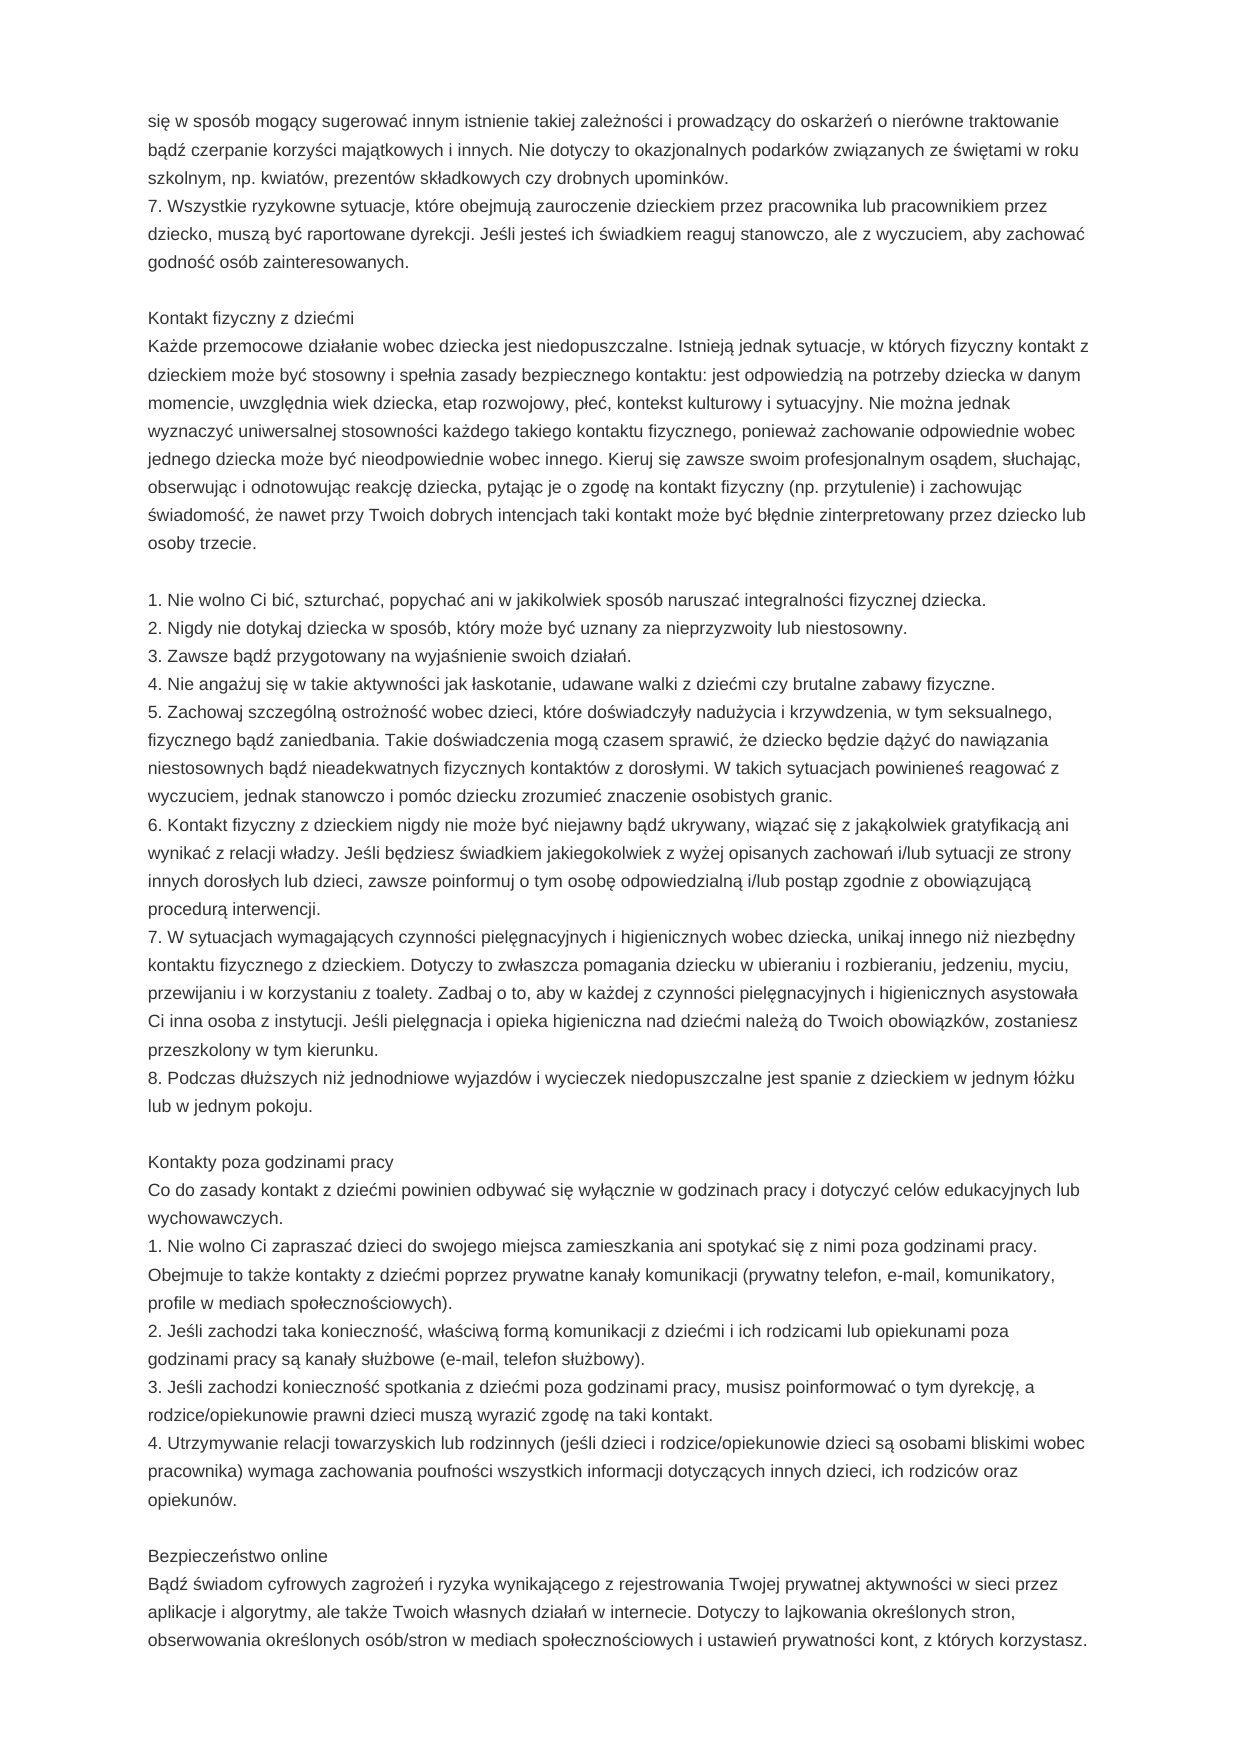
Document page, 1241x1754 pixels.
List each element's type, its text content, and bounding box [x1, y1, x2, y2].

text się w sposób mogący sugerować innym istnienie takiej zależności i prowadzący do oskarżeń o nierówne traktowanie bądź czerpanie korzyści majątkowych i innych. Nie dotyczy to okazjonalnych podarków związanych ze świętami w roku szkolnym, np. kwiatów, prezentów składkowych czy drobnych upominków. 7. Wszystkie ryzykowne sytuacje, które obejmują zauroczenie dzieckiem przez pracownika lub pracownikiem przez dziecko, muszą być raportowane dyrekcji. Jeśli jesteś ich świadkiem reaguj stanowczo, ale z wyczuciem, aby zachować godność osób zainteresowanych. Kontakt fizyczny z dziećmi Każde przemocowe działanie wobec dziecka jest niedopuszczalne. Istnieją jednak sytuacje, w których fizyczny kontakt z dzieckiem może być stosowny i spełnia zasady bezpiecznego kontaktu: jest odpowiedzią na potrzeby dziecka w danym momencie, uwzględnia wiek dziecka, etap rozwojowy, płeć, kontekst kulturowy i sytuacyjny. Nie można jednak wyznaczyć uniwersalnej stosowności każdego takiego kontaktu fizycznego, ponieważ zachowanie odpowiednie wobec jednego dziecka może być nieodpowiednie wobec innego. Kieruj się zawsze swoim profesjonalnym osądem, słuchając, obserwując i odnotowując reakcję dziecka, pytając je o zgodę na kontakt fizyczny (np. przytulenie) i zachowując świadomość, że nawet przy Twoich dobrych intencjach taki kontakt może być błędnie zinterpretowany przez dziecko lub osoby trzecie. 1. Nie wolno Ci bić, szturchać, popychać ani w jakikolwiek sposób naruszać integralności fizycznej dziecka. 2. Nigdy nie dotykaj dziecka w sposób, który może być uznany za nieprzyzwoity lub niestosowny. 3. Zawsze bądź przygotowany na wyjaśnienie swoich działań. 4. Nie angażuj się w takie aktywności jak łaskotanie, udawane walki z dziećmi czy brutalne zabawy fizyczne. 5. Zachowaj szczególną ostrożność wobec dzieci, które doświadczyły nadużycia i krzywdzenia, w tym seksualnego, fizycznego bądź zaniedbania. Takie doświadczenia mogą czasem sprawić, że dziecko będzie dążyć do nawiązania niestosownych bądź nieadekwatnych fizycznych kontaktów z dorosłymi. W takich sytuacjach powinieneś reagować z wyczuciem, jednak stanowczo i pomóc dziecku zrozumieć znaczenie osobistych granic. 6. Kontakt fizyczny z dzieckiem nigdy nie może być niejawny bądź ukrywany, wiązać się z jakąkolwiek gratyfikacją ani wynikać z relacji władzy. Jeśli będziesz świadkiem jakiegokolwiek z wyżej opisanych zachowań i/lub sytuacji ze strony innych dorosłych lub dzieci, zawsze poinformuj o tym osobę odpowiedzialną i/lub postąp zgodnie z obowiązującą procedurą interwencji. 7. W sytuacjach wymagających czynności pielęgnacyjnych i higienicznych wobec dziecka, unikaj innego niż niezbędny kontaktu fizycznego z dzieckiem. Dotyczy to zwłaszcza pomagania dziecku w ubieraniu i rozbieraniu, jedzeniu, myciu, przewijaniu i w korzystaniu z toalety. Zadbaj o to, aby w każdej z czynności pielęgnacyjnych i higienicznych asystowała Ci inna osoba z instytucji. Jeśli pielęgnacja i opieka higieniczna nad dziećmi należą do Twoich obowiązków, zostaniesz przeszkolony w tym kierunku. 8. Podczas dłuższych niż jednodniowe wyjazdów i wycieczek niedopuszczalne jest spanie z dzieckiem w jednym łóżku lub w jednym pokoju. Kontakty poza godzinami pracy Co do zasady kontakt z dziećmi powinien odbywać się wyłącznie w godzinach pracy i dotyczyć celów edukacyjnych lub wychowawczych. 1. Nie wolno Ci zapraszać dzieci do swojego miejsca zamieszkania ani spotykać się z nimi poza godzinami pracy. Obejmuje to także kontakty z dziećmi poprzez prywatne kanały komunikacji (prywatny telefon, e-mail, komunikatory, profile w mediach społecznościowych). 2. Jeśli zachodzi taka konieczność, właściwą formą komunikacji z dziećmi i ich rodzicami lub opiekunami poza godzinami pracy są kanały służbowe (e-mail, telefon służbowy). 3. Jeśli zachodzi konieczność spotkania z dziećmi poza godzinami pracy, musisz poinformować o tym dyrekcję, a rodzice/opiekunowie prawni dzieci muszą wyrazić zgodę na taki kontakt. 4. Utrzymywanie relacji towarzyskich lub rodzinnych (jeśli dzieci i rodzice/opiekunowie dzieci są osobami bliskimi wobec pracownika) wymaga zachowania poufności wszystkich informacji dotyczących innych dzieci, ich rodziców oraz opiekunów. Bezpieczeństwo online Bądź świadom cyfrowych zagrożeń i ryzyka wynikającego z rejestrowania Twojej prywatnej aktywności w sieci przez aplikacje i algorytmy, ale także Twoich własnych działań w internecie. Dotyczy to lajkowania określonych stron, obserwowania określonych osób/stron w mediach społecznościowych i ustawień prywatności kont, z których korzystasz. [148, 103, 1093, 1650]
